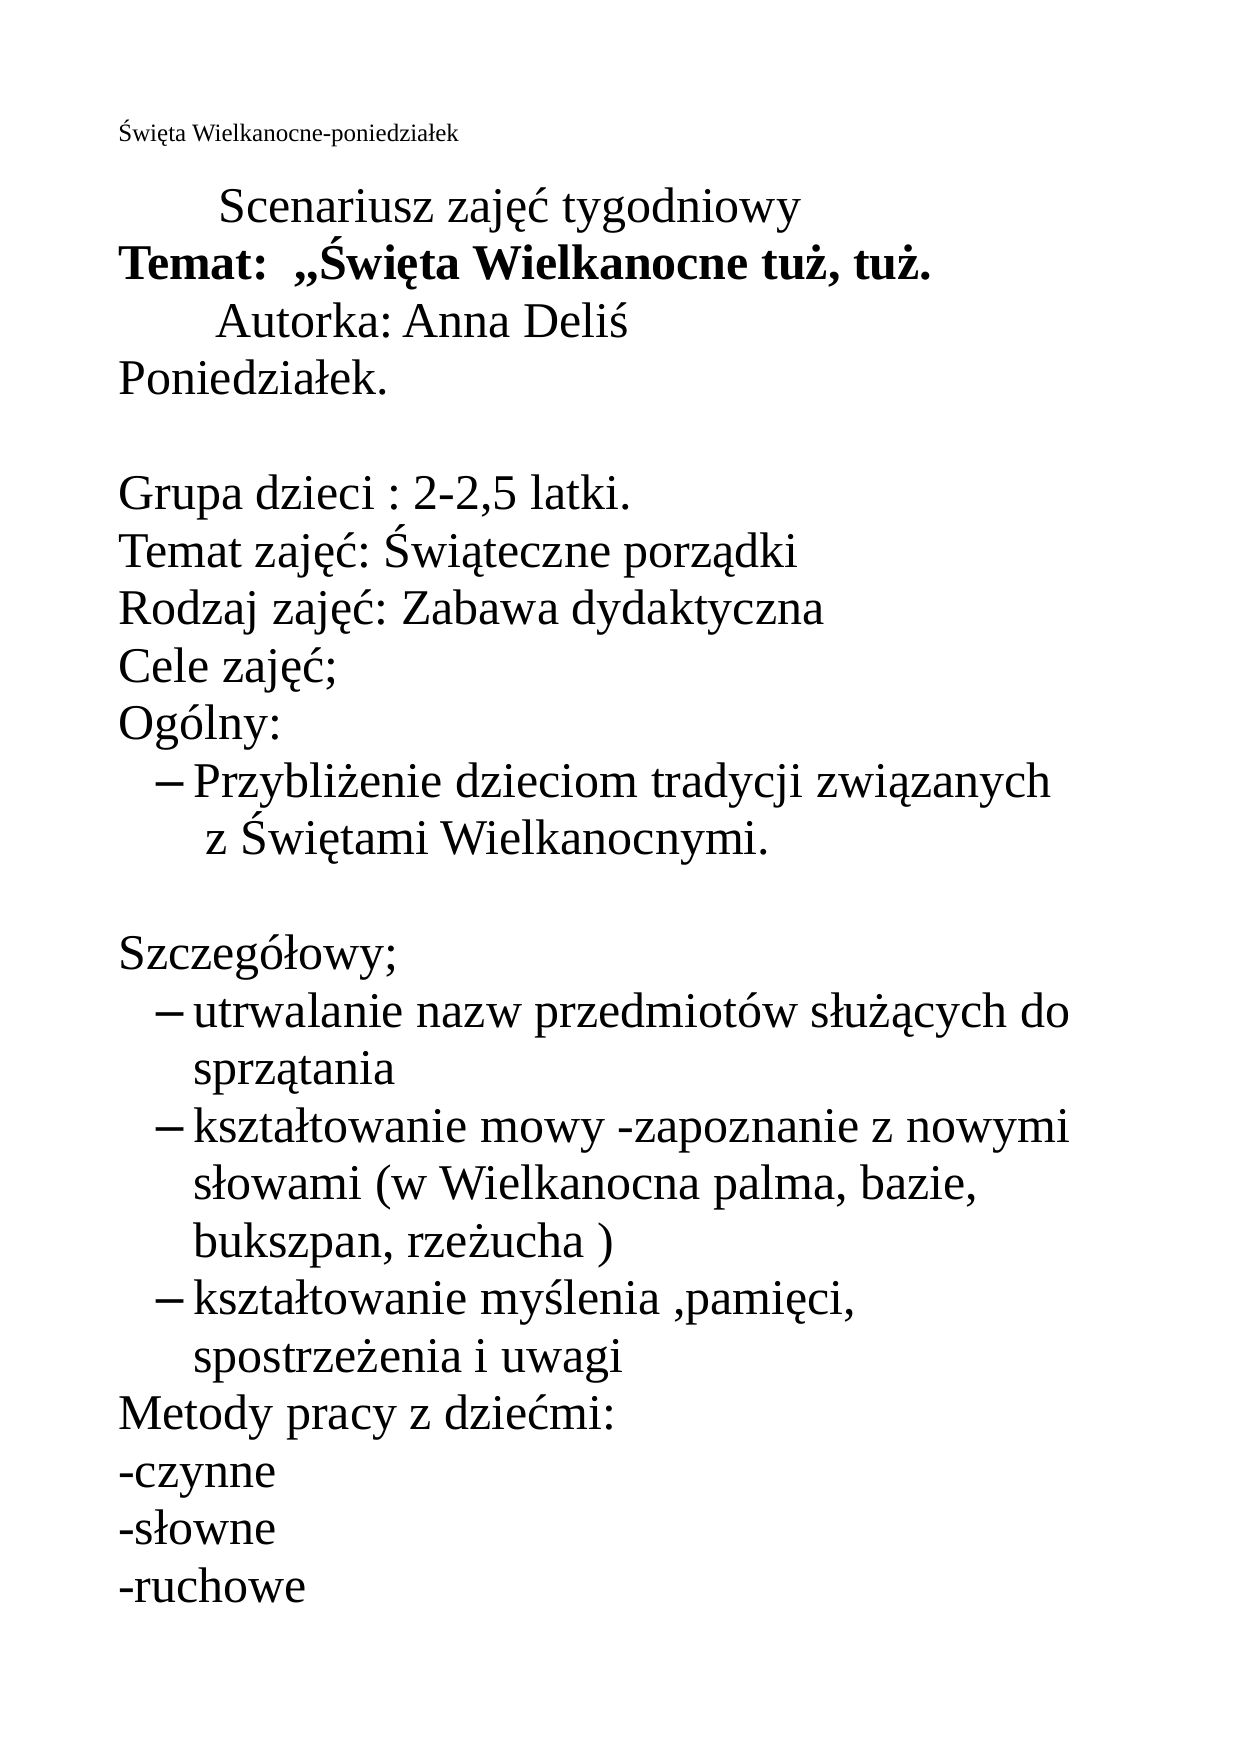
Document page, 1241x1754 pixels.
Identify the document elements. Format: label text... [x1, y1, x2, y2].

text Szczegółowy; [118, 923, 1122, 981]
list Przybliżenie dzieciom tradycji związanych [156, 751, 1122, 808]
text Grupa dzieci : 2-2,5 latki. [118, 463, 1122, 521]
list kształtowanie mowy -zapoznanie z nowymi słowami (w Wielkanocna palma, bazie, bukszpan, rzeżucha ) [156, 1096, 1122, 1268]
list kształtowanie myślenia ,pamięci, spostrzeżenia i uwagi [156, 1268, 1122, 1383]
text Cele zajęć; [118, 636, 1122, 693]
text -słowne [118, 1498, 1122, 1556]
text -czynne [118, 1441, 1122, 1498]
text Święta Wielkanocne-poniedziałek [118, 118, 1122, 147]
text -ruchowe [118, 1556, 1122, 1613]
text z Świętami Wielkanocnymi. [193, 808, 1122, 866]
text Poniedziałek. [118, 348, 1122, 406]
list utrwalanie nazw przedmiotów służących do sprzątania [156, 981, 1122, 1096]
text Temat zajęć: Świąteczne porządki [118, 521, 1122, 578]
text Temat: ,,Święta Wielkanocne tuż, tuż. [118, 233, 1122, 291]
text Autorka: Anna Deliś [118, 291, 1122, 348]
text Scenariusz zajęć tygodniowy [118, 176, 1122, 233]
text Rodzaj zajęć: Zabawa dydaktyczna [118, 578, 1122, 636]
text Ogólny: [118, 693, 1122, 751]
text Metody pracy z dziećmi: [118, 1383, 1122, 1441]
